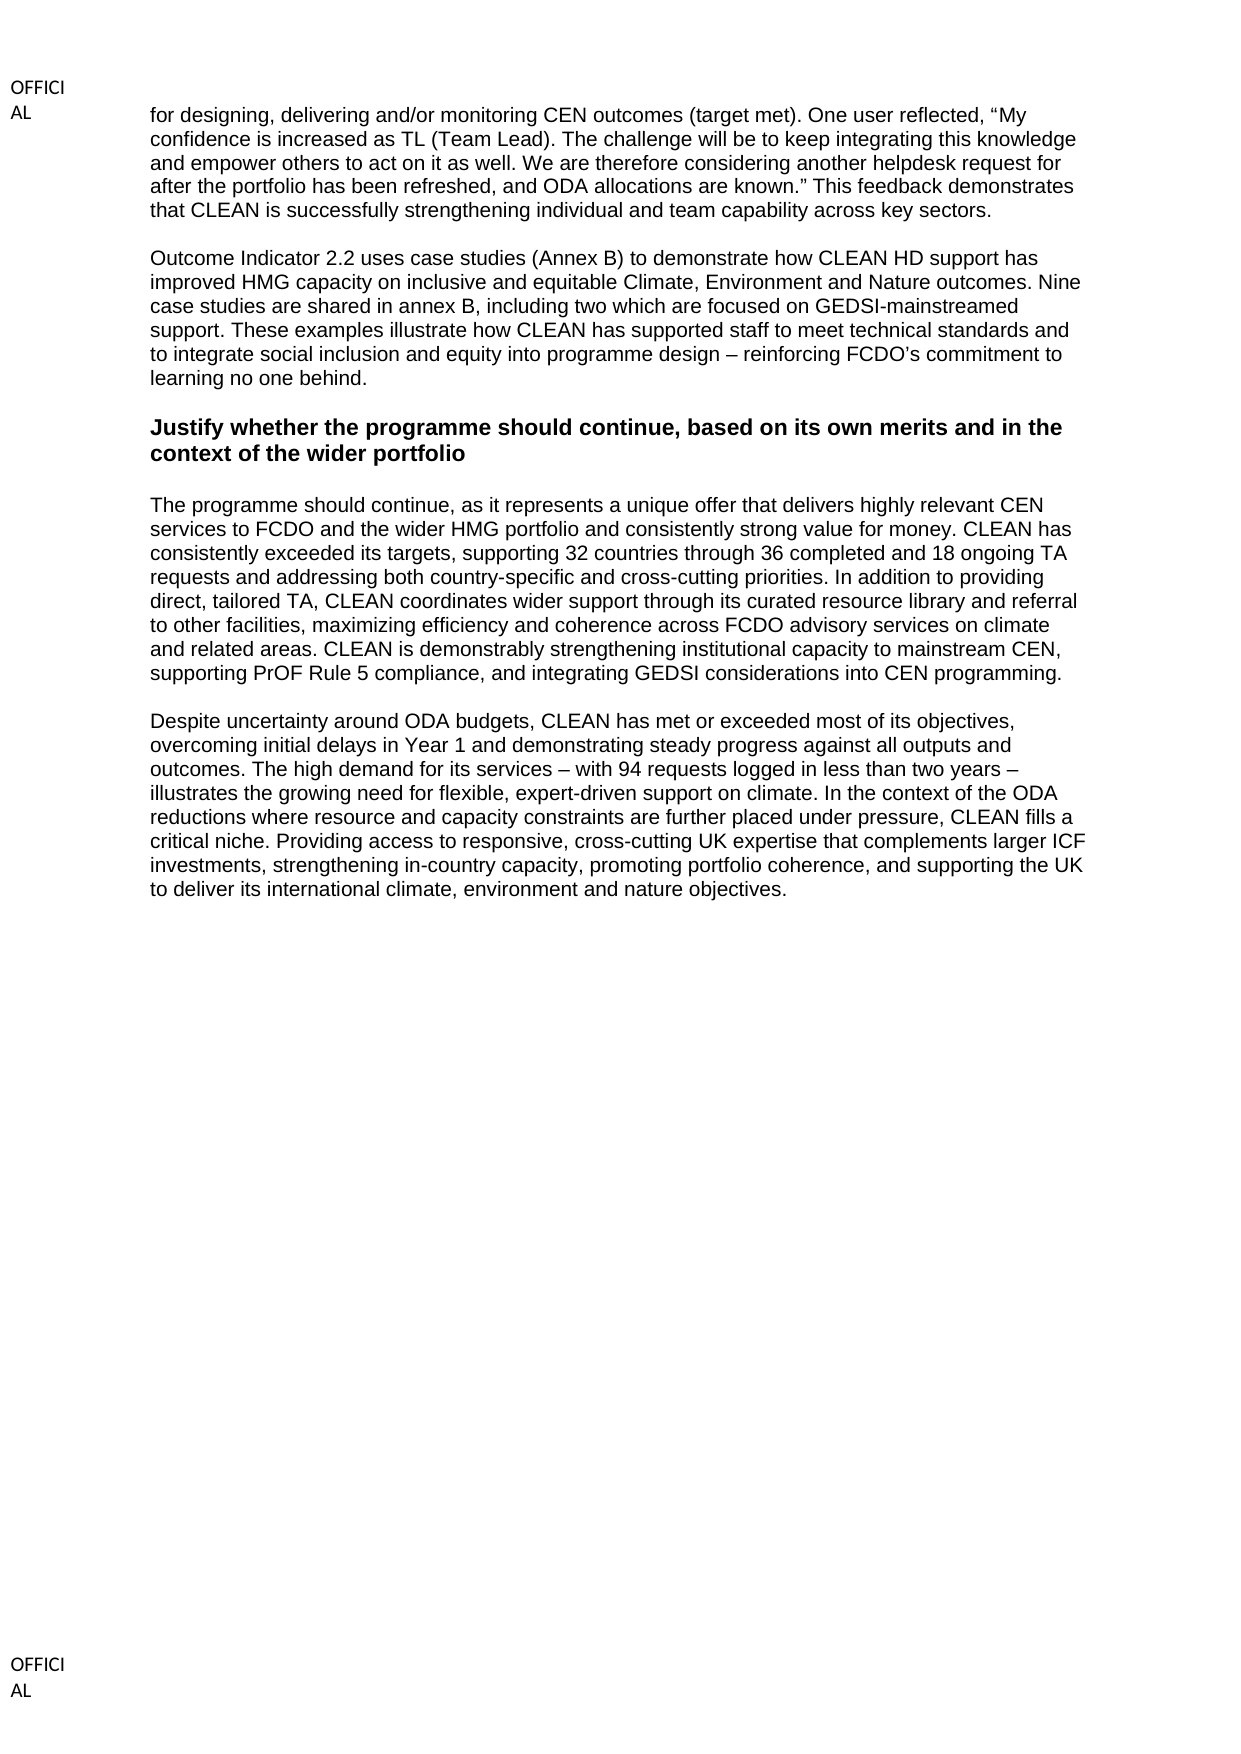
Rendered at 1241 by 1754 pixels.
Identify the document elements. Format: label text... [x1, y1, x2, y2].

text Justify whether the programme should continue, based on its own merits and in the context of the wider portfolio [150, 414, 1090, 467]
text Outcome Indicator 2.2 uses case studies (Annex B) to demonstrate how CLEAN HD support has improved HMG capacity on inclusive and equitable Climate, Environment and Nature outcomes. Nine case studies are shared in annex B, including two which are focused on GEDSI-mainstreamed support. These examples illustrate how CLEAN has supported staff to meet technical standards and to integrate social inclusion and equity into programme design – reinforcing FCDO’s commitment to learning no one behind. [150, 246, 1090, 390]
text Despite uncertainty around ODA budgets, CLEAN has met or exceeded most of its objectives, overcoming initial delays in Year 1 and demonstrating steady progress against all outputs and outcomes. The high demand for its services – with 94 requests logged in less than two years – illustrates the growing need for flexible, expert-driven support on climate. In the context of the ODA reductions where resource and capacity constraints are further placed under pressure, CLEAN fills a critical niche. Providing access to responsive, cross-cutting UK expertise that complements larger ICF investments, strengthening in-country capacity, promoting portfolio coherence, and supporting the UK to deliver its international climate, environment and nature objectives. [150, 709, 1090, 900]
text The programme should continue, as it represents a unique offer that delivers highly relevant CEN services to FCDO and the wider HMG portfolio and consistently strong value for money. CLEAN has consistently exceeded its targets, supporting 32 countries through 36 completed and 18 ongoing TA requests and addressing both country-specific and cross-cutting priorities. In addition to providing direct, tailored TA, CLEAN coordinates wider support through its curated resource library and referral to other facilities, maximizing efficiency and coherence across FCDO advisory services on climate and related areas. CLEAN is demonstrably strengthening institutional capacity to mainstream CEN, supporting PrOF Rule 5 compliance, and integrating GEDSI considerations into CEN programming. [150, 493, 1090, 685]
text for designing, delivering and/or monitoring CEN outcomes (target met). One user reflected, “My confidence is increased as TL (Team Lead). The challenge will be to keep integrating this knowledge and empower others to act on it as well. We are therefore considering another helpdesk request for after the portfolio has been refreshed, and ODA allocations are known.” This feedback demonstrates that CLEAN is successfully strengthening individual and team capability across key sectors. [150, 102, 1090, 222]
